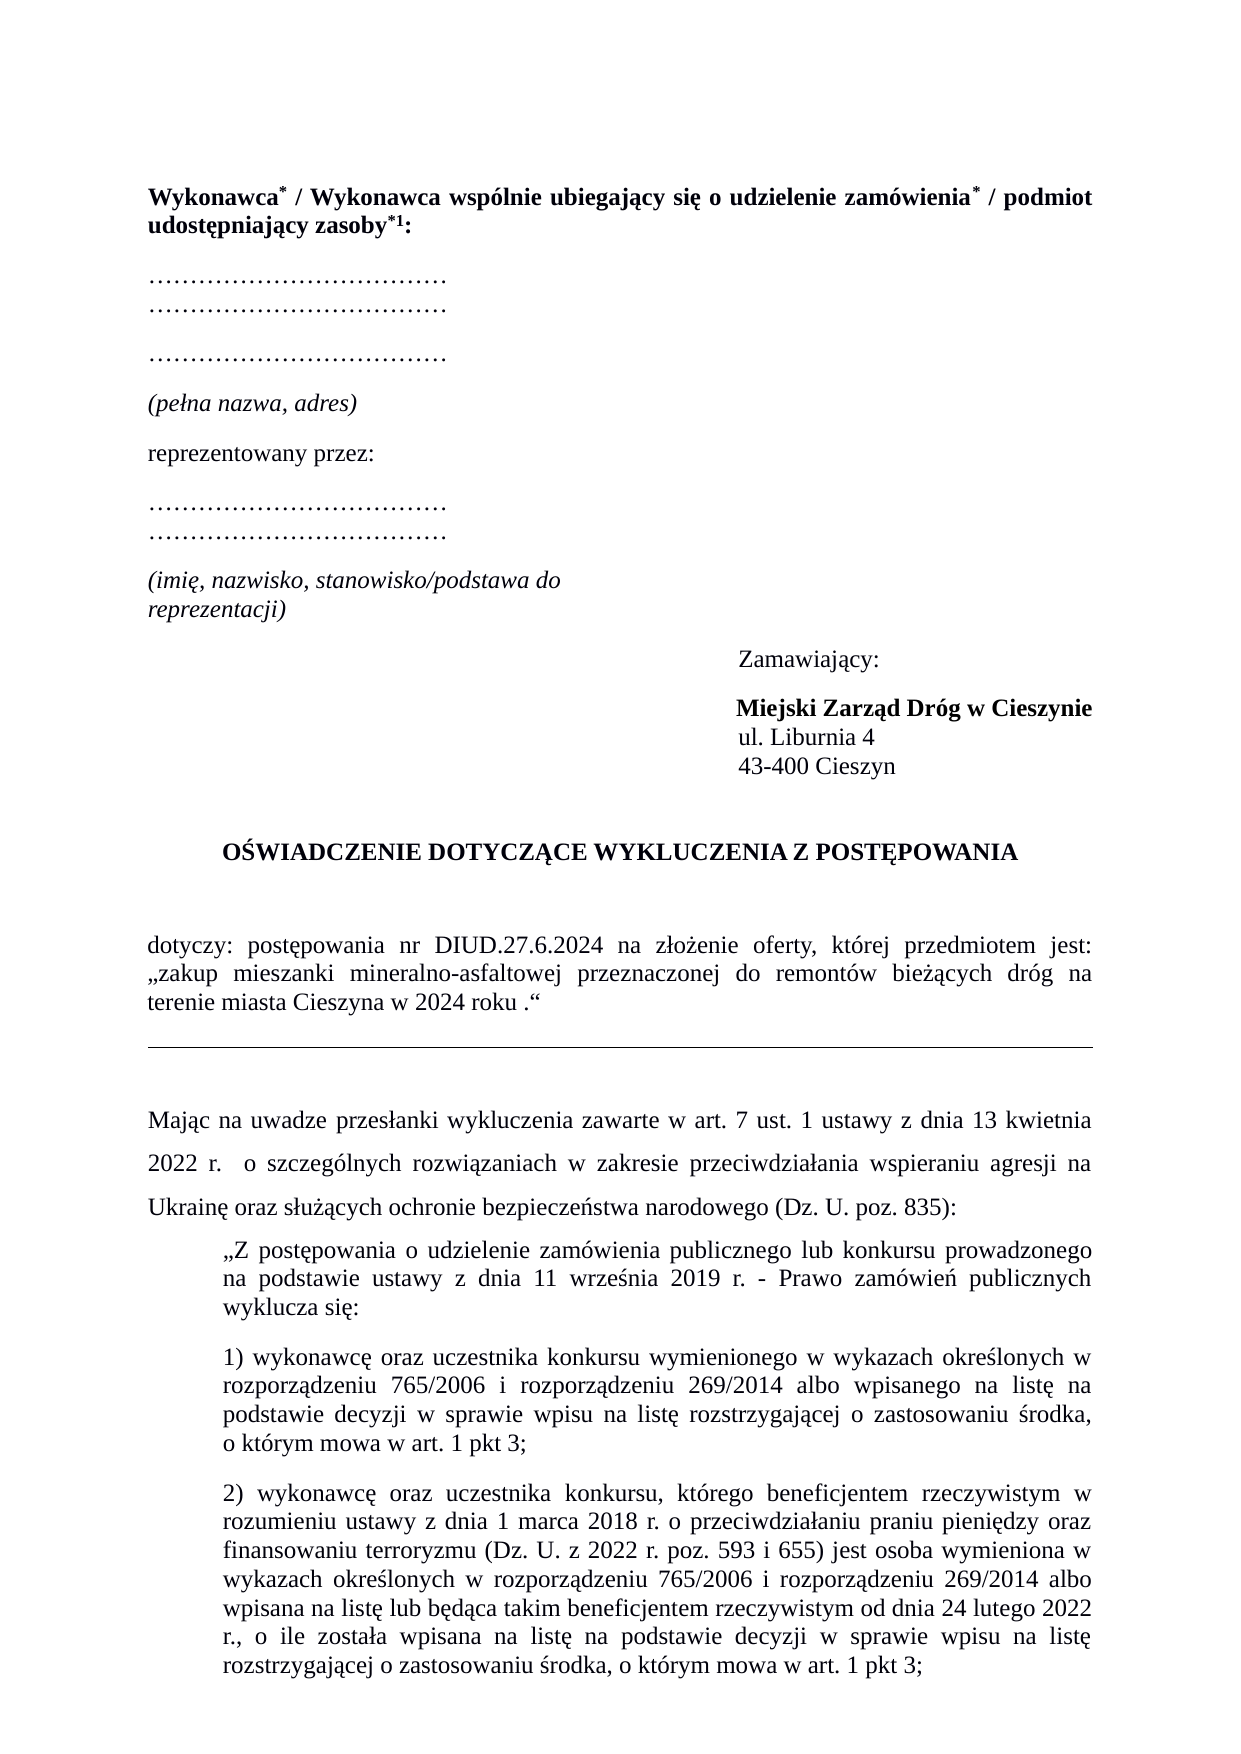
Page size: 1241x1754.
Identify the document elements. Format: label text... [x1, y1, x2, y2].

text ……………………………………………………………… [148, 487, 472, 545]
text Miejski Zarząd Dróg w Cieszynie [148, 693, 1093, 722]
text (pełna nazwa, adres) [148, 388, 472, 417]
list 43-400 Cieszyn [738, 751, 1093, 780]
text OŚWIADCZENIE DOTYCZĄCE WYKLUCZENIA Z POSTĘPOWANIA [148, 837, 1093, 866]
text Zamawiający: [738, 644, 1051, 673]
text dotyczy: postępowania nr DIUD.27.6.2024 na złożenie oferty, której przedmiotem jest: „zakup mieszanki mineralno-asfaltowej przeznaczonej do remontów bieżących dróg na terenie miasta Cieszyna w 2024 roku .“ [147, 930, 1093, 1016]
text reprezentowany przez: [148, 438, 1093, 466]
text (imię, nazwisko, stanowisko/podstawa do reprezentacji) [148, 566, 679, 623]
list ul. Liburnia 4 [738, 722, 1093, 751]
list 1) wykonawcę oraz uczestnika konkursu wymienionego w wykazach określonych w rozporządzeniu 765/2006 i rozporządzeniu 269/2014 albo wpisanego na listę na podstawie decyzji w sprawie wpisu na listę rozstrzygającej o zastosowaniu środka, o którym mowa w art. 1 pkt 3; [223, 1342, 1093, 1457]
text Wykonawca* / Wykonawca wspólnie ubiegający się o udzielenie zamówienia* / podmiot udostępniający zasoby*1: [148, 182, 1093, 239]
list 2) wykonawcę oraz uczestnika konkursu, którego beneficjentem rzeczywistym w rozumieniu ustawy z dnia 1 marca 2018 r. o przeciwdziałaniu praniu pieniędzy oraz finansowaniu terroryzmu (Dz. U. z 2022 r. poz. 593 i 655) jest osoba wymieniona w wykazach określonych w rozporządzeniu 765/2006 i rozporządzeniu 269/2014 albo wpisana na listę lub będąca takim beneficjentem rzeczywistym od dnia 24 lutego 2022 r., o ile została wpisana na listę na podstawie decyzji w sprawie wpisu na listę rozstrzygającej o zastosowaniu środka, o którym mowa w art. 1 pkt 3; [223, 1478, 1093, 1679]
text ……………………………………………………………… [148, 260, 472, 318]
text ……………………………… [148, 338, 472, 367]
text Mając na uwadze przesłanki wykluczenia zawarte w art. 7 ust. 1 ustawy z dnia 13 kwietnia 2022 r. o szczególnych rozwiązaniach w zakresie przeciwdziałania wspieraniu agresji na Ukrainę oraz służących ochronie bezpieczeństwa narodowego (Dz. U. poz. 835): [148, 1105, 1093, 1220]
list „Z postępowania o udzielenie zamówienia publicznego lub konkursu prowadzonego na podstawie ustawy z dnia 11 września 2019 r. - Prawo zamówień publicznych wyklucza się: [223, 1235, 1093, 1321]
